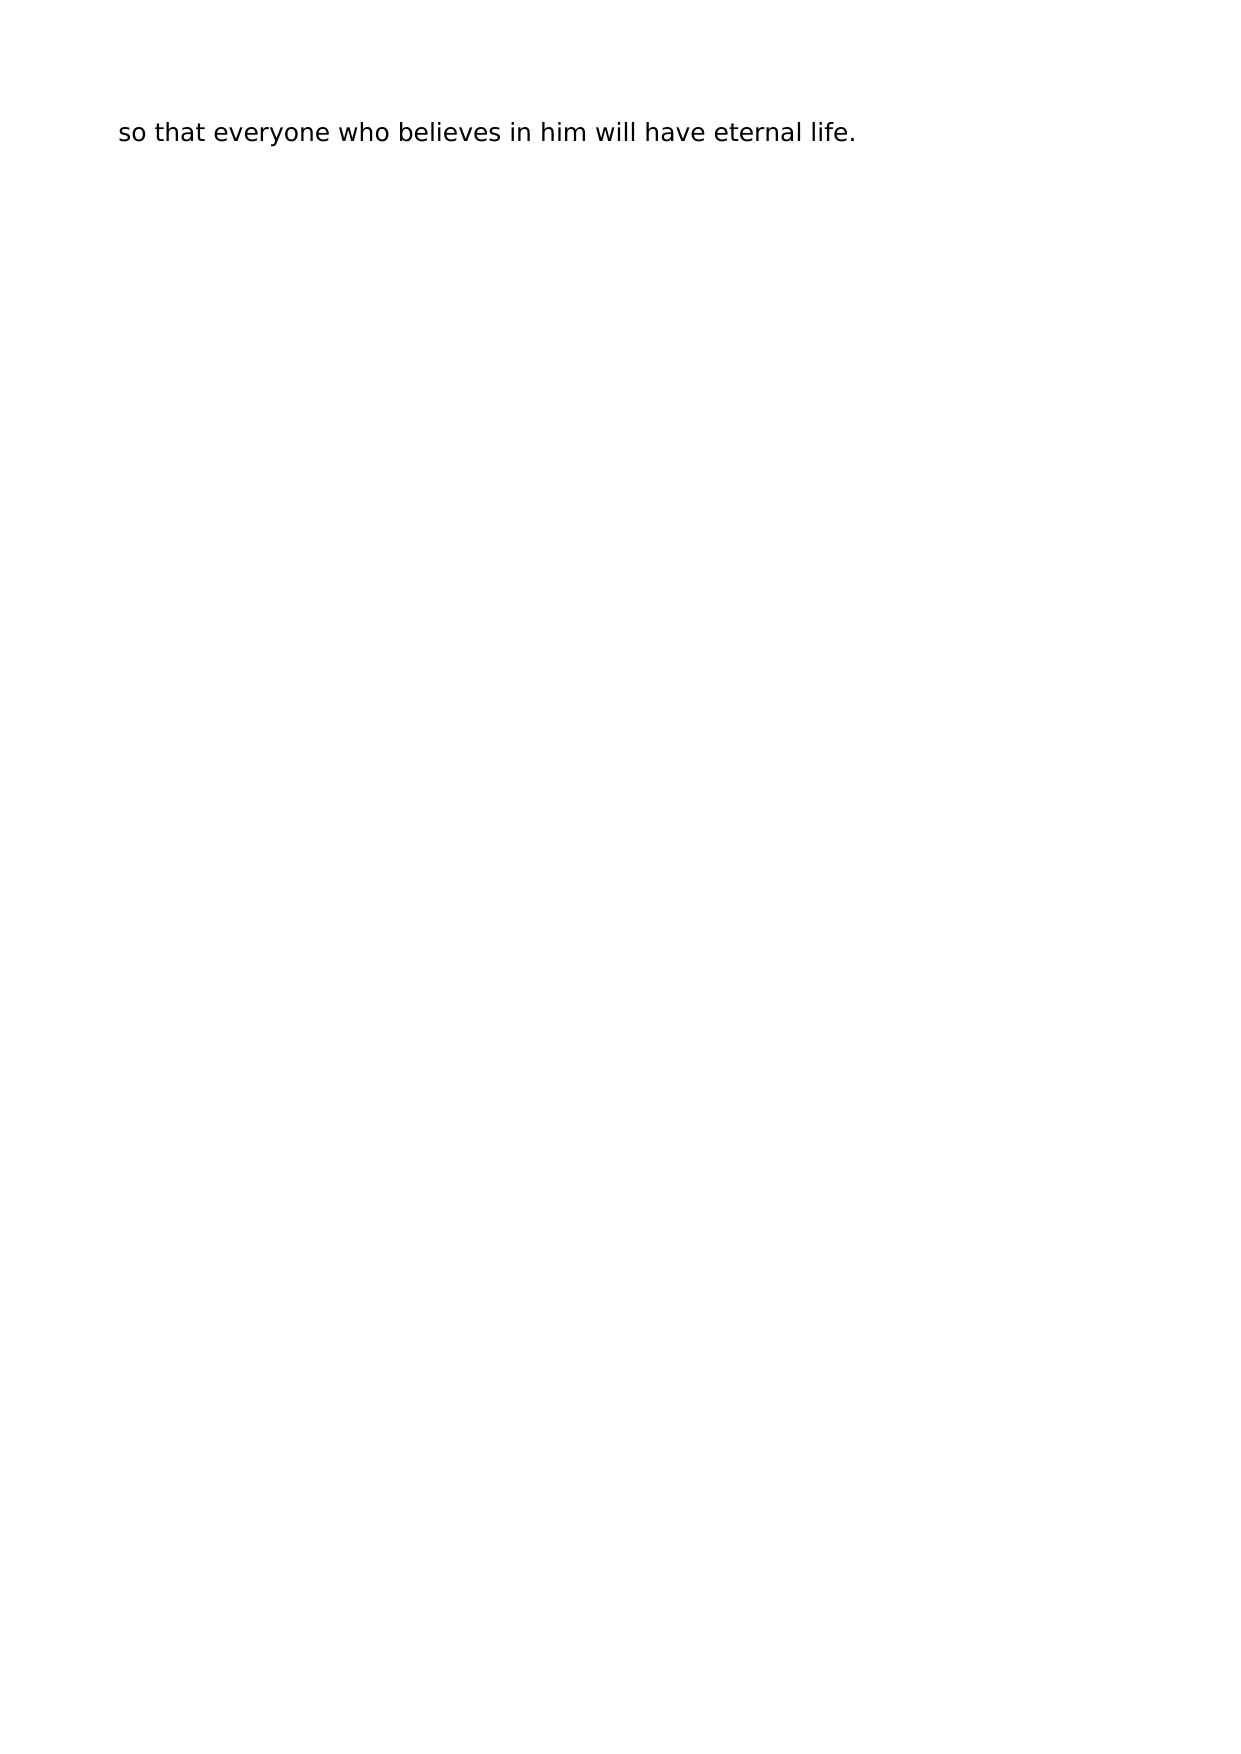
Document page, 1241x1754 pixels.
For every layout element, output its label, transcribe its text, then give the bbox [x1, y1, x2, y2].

text so that everyone who believes in him will have eternal life. [118, 118, 1122, 147]
